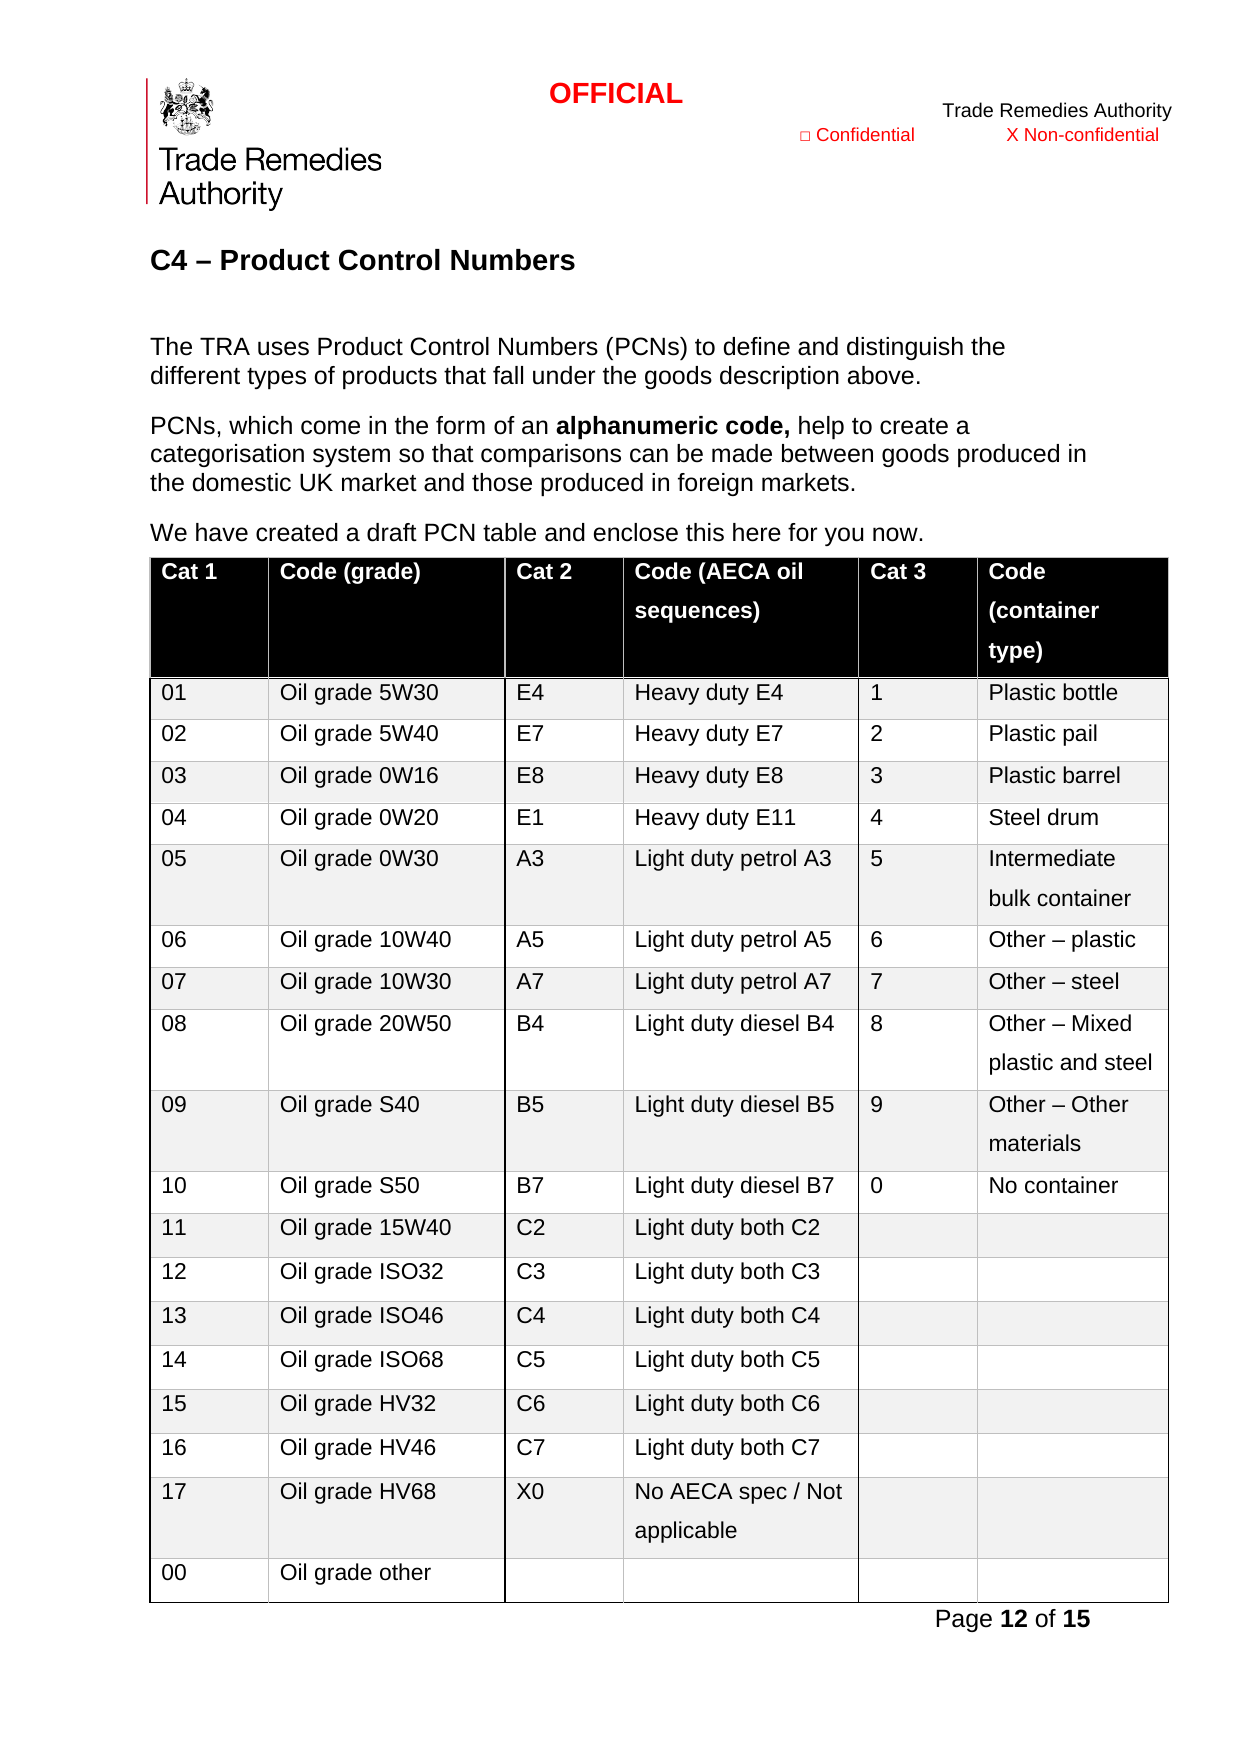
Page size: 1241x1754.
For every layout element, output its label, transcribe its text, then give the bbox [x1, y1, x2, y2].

table_cell Heavy duty E11 [624, 804, 858, 844]
table_cell B4 [506, 1010, 623, 1090]
table_cell Oil grade S40 [269, 1091, 504, 1171]
table_cell [978, 1478, 1168, 1558]
table_cell [859, 1559, 977, 1602]
table_cell 6 [859, 926, 977, 967]
table_header Code (AECA oil sequences) [624, 558, 858, 677]
table_cell Plastic pail [978, 720, 1168, 761]
table_cell Other – plastic [978, 926, 1168, 967]
table_cell Oil grade 5W40 [269, 720, 504, 761]
table_cell 04 [151, 804, 268, 844]
table_cell 14 [151, 1346, 268, 1389]
table_cell [978, 1390, 1168, 1433]
table_cell Oil grade S50 [269, 1172, 504, 1213]
table_cell 13 [151, 1302, 268, 1345]
table_cell Oil grade 0W16 [269, 762, 504, 802]
table_cell E7 [506, 720, 623, 761]
table_cell Oil grade 15W40 [269, 1214, 504, 1257]
table_cell A5 [506, 926, 623, 967]
table_header Cat 1 [151, 558, 268, 677]
table_cell 8 [859, 1010, 977, 1090]
table_cell Light duty diesel B4 [624, 1010, 858, 1090]
table_cell Light duty both C6 [624, 1390, 858, 1433]
table_cell [978, 1559, 1168, 1602]
table_cell 01 [151, 679, 268, 719]
table_cell Oil grade ISO68 [269, 1346, 504, 1389]
table_cell 17 [151, 1478, 268, 1558]
table_cell 12 [151, 1258, 268, 1301]
table_cell [506, 1559, 623, 1602]
table_cell Oil grade 0W20 [269, 804, 504, 844]
table_cell 16 [151, 1434, 268, 1477]
table_cell Oil grade 10W30 [269, 968, 504, 1009]
table_cell 03 [151, 762, 268, 802]
table_cell Plastic barrel [978, 762, 1168, 802]
table_cell [978, 1214, 1168, 1257]
table_cell 7 [859, 968, 977, 1009]
table_cell Light duty diesel B7 [624, 1172, 858, 1213]
subtitle C4 – Product Control Numbers [150, 243, 1090, 276]
table_cell Oil grade 5W30 [269, 679, 504, 719]
table_cell C3 [506, 1258, 623, 1301]
table_cell C4 [506, 1302, 623, 1345]
table_cell 9 [859, 1091, 977, 1171]
table_cell Other – Other materials [978, 1091, 1168, 1171]
table_cell Light duty both C2 [624, 1214, 858, 1257]
table_cell [978, 1258, 1168, 1301]
table_cell [859, 1302, 977, 1345]
table_cell 1 [859, 679, 977, 719]
table_cell Oil grade ISO46 [269, 1302, 504, 1345]
table_cell C6 [506, 1390, 623, 1433]
table_cell 15 [151, 1390, 268, 1433]
table_cell E8 [506, 762, 623, 802]
table_cell A3 [506, 845, 623, 925]
table_cell [978, 1302, 1168, 1345]
table_cell [859, 1478, 977, 1558]
table_cell C5 [506, 1346, 623, 1389]
table_cell 4 [859, 804, 977, 844]
table_cell Oil grade HV46 [269, 1434, 504, 1477]
table_cell Light duty petrol A3 [624, 845, 858, 925]
table_cell Other – steel [978, 968, 1168, 1009]
table_header Code (container type) [978, 558, 1168, 677]
table_cell Oil grade ISO32 [269, 1258, 504, 1301]
table_cell No container [978, 1172, 1168, 1213]
table_cell 00 [151, 1559, 268, 1602]
table_cell [859, 1258, 977, 1301]
table_cell B5 [506, 1091, 623, 1171]
table_cell [624, 1559, 858, 1602]
table_cell X0 [506, 1478, 623, 1558]
table_cell C2 [506, 1214, 623, 1257]
table_cell 2 [859, 720, 977, 761]
table_cell Light duty diesel B5 [624, 1091, 858, 1171]
table_cell Steel drum [978, 804, 1168, 844]
table_cell E4 [506, 679, 623, 719]
table_cell Intermediate bulk container [978, 845, 1168, 925]
table_cell 06 [151, 926, 268, 967]
table_cell Oil grade 0W30 [269, 845, 504, 925]
table_cell Oil grade other [269, 1559, 504, 1602]
table_cell Oil grade HV32 [269, 1390, 504, 1433]
table_cell 11 [151, 1214, 268, 1257]
table_cell B7 [506, 1172, 623, 1213]
table_cell [978, 1346, 1168, 1389]
table_cell 0 [859, 1172, 977, 1213]
table_cell Light duty petrol A7 [624, 968, 858, 1009]
table_cell [978, 1434, 1168, 1477]
text We have created a draft PCN table and enclose this here for you now. [150, 518, 1090, 546]
table_cell Light duty both C5 [624, 1346, 858, 1389]
table_cell 10 [151, 1172, 268, 1213]
table_cell Heavy duty E4 [624, 679, 858, 719]
table_header Cat 2 [506, 558, 623, 677]
table_cell Light duty both C3 [624, 1258, 858, 1301]
table_cell Oil grade HV68 [269, 1478, 504, 1558]
table_cell Oil grade 20W50 [269, 1010, 504, 1090]
table_cell Light duty petrol A5 [624, 926, 858, 967]
table_cell Oil grade 10W40 [269, 926, 504, 967]
table_cell 07 [151, 968, 268, 1009]
text PCNs, which come in the form of an alphanumeric code, help to create a categorisation system so that comparisons can be made between goods produced in the domestic UK market and those produced in foreign markets. [150, 411, 1090, 497]
table_cell 05 [151, 845, 268, 925]
table_cell 3 [859, 762, 977, 802]
table_cell Heavy duty E8 [624, 762, 858, 802]
table_header Cat 3 [859, 558, 977, 677]
table_cell Heavy duty E7 [624, 720, 858, 761]
table_cell [859, 1390, 977, 1433]
table_cell C7 [506, 1434, 623, 1477]
table_cell Other – Mixed plastic and steel [978, 1010, 1168, 1090]
table_cell 08 [151, 1010, 268, 1090]
table_cell A7 [506, 968, 623, 1009]
table_cell 02 [151, 720, 268, 761]
text The TRA uses Product Control Numbers (PCNs) to define and distinguish the different types of products that fall under the goods description above. [150, 332, 1090, 390]
table_cell [859, 1214, 977, 1257]
table_cell 5 [859, 845, 977, 925]
table_cell [859, 1346, 977, 1389]
table_cell E1 [506, 804, 623, 844]
table_cell 09 [151, 1091, 268, 1171]
table_cell Light duty both C7 [624, 1434, 858, 1477]
table_cell Light duty both C4 [624, 1302, 858, 1345]
table_cell [859, 1434, 977, 1477]
table_header Code (grade) [269, 558, 504, 677]
table_cell Plastic bottle [978, 679, 1168, 719]
table_cell No AECA spec / Not applicable [624, 1478, 858, 1558]
